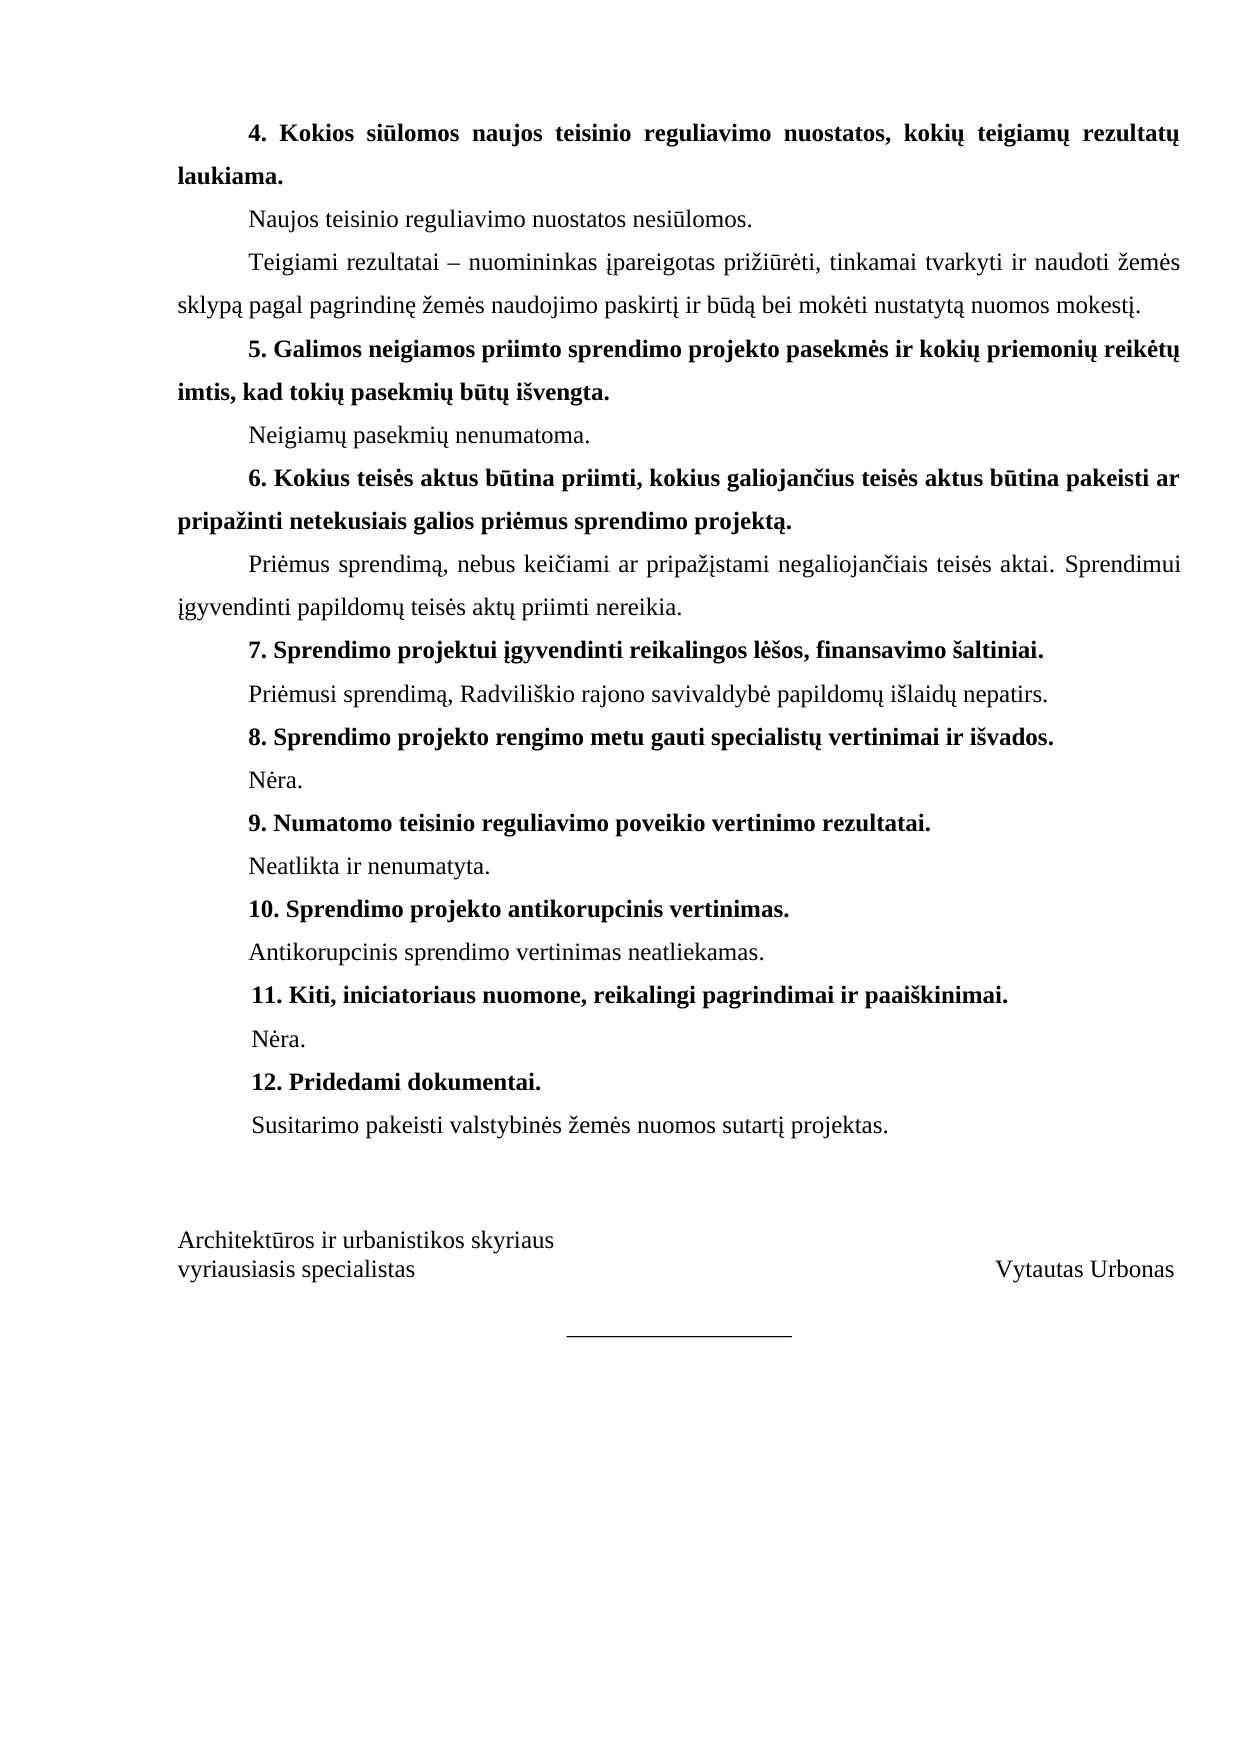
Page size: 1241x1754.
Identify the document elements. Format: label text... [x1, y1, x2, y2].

text Susitarimo pakeisti valstybinės žemės nuomos sutartį projektas. [177, 1110, 1181, 1139]
text Neigiamų pasekmių nenumatoma. [177, 420, 1181, 449]
text 9. Numatomo teisinio reguliavimo poveikio vertinimo rezultatai. [177, 808, 1181, 837]
text Priėmus sprendimą, nebus keičiami ar pripažįstami negaliojančiais teisės aktai. Sprendimui įgyvendinti papildomų teisės aktų priimti nereikia. [177, 549, 1181, 621]
text Neatlikta ir nenumatyta. [177, 851, 1181, 880]
text Antikorupcinis sprendimo vertinimas neatliekamas. [177, 937, 1181, 966]
text 8. Sprendimo projekto rengimo metu gauti specialistų vertinimai ir išvados. [177, 722, 1181, 751]
text vyriausiasis specialistas Vytautas Urbonas [177, 1254, 1181, 1282]
text 7. Sprendimo projektui įgyvendinti reikalingos lėšos, finansavimo šaltiniai. [177, 636, 1181, 664]
text 10. Sprendimo projekto antikorupcinis vertinimas. [177, 894, 1181, 923]
text Priėmusi sprendimą, Radviliškio rajono savivaldybė papildomų išlaidų nepatirs. [177, 679, 1181, 707]
text Teigiami rezultatai – nuomininkas įpareigotas prižiūrėti, tinkamai tvarkyti ir naudoti žemės sklypą pagal pagrindinę žemės naudojimo paskirtį ir būdą bei mokėti nustatytą nuomos mokestį. [177, 247, 1181, 319]
text Naujos teisinio reguliavimo nuostatos nesiūlomos. [177, 204, 1181, 233]
text 6. Kokius teisės aktus būtina priimti, kokius galiojančius teisės aktus būtina pakeisti ar pripažinti netekusiais galios priėmus sprendimo projektą. [177, 463, 1181, 535]
text 4. Kokios siūlomos naujos teisinio reguliavimo nuostatos, kokių teigiamų rezultatų laukiama. [177, 118, 1181, 190]
text 5. Galimos neigiamos priimto sprendimo projekto pasekmės ir kokių priemonių reikėtų imtis, kad tokių pasekmių būtų išvengta. [177, 334, 1181, 406]
text Nėra. [177, 765, 1181, 794]
text Nėra. [251, 1024, 1181, 1052]
text 12. Pridedami dokumentai. [251, 1067, 1181, 1096]
text __________________ [177, 1311, 1181, 1340]
text 11. Kiti, iniciatoriaus nuomone, reikalingi pagrindimai ir paaiškinimai. [251, 981, 1181, 1009]
text Architektūros ir urbanistikos skyriaus [177, 1225, 1181, 1254]
